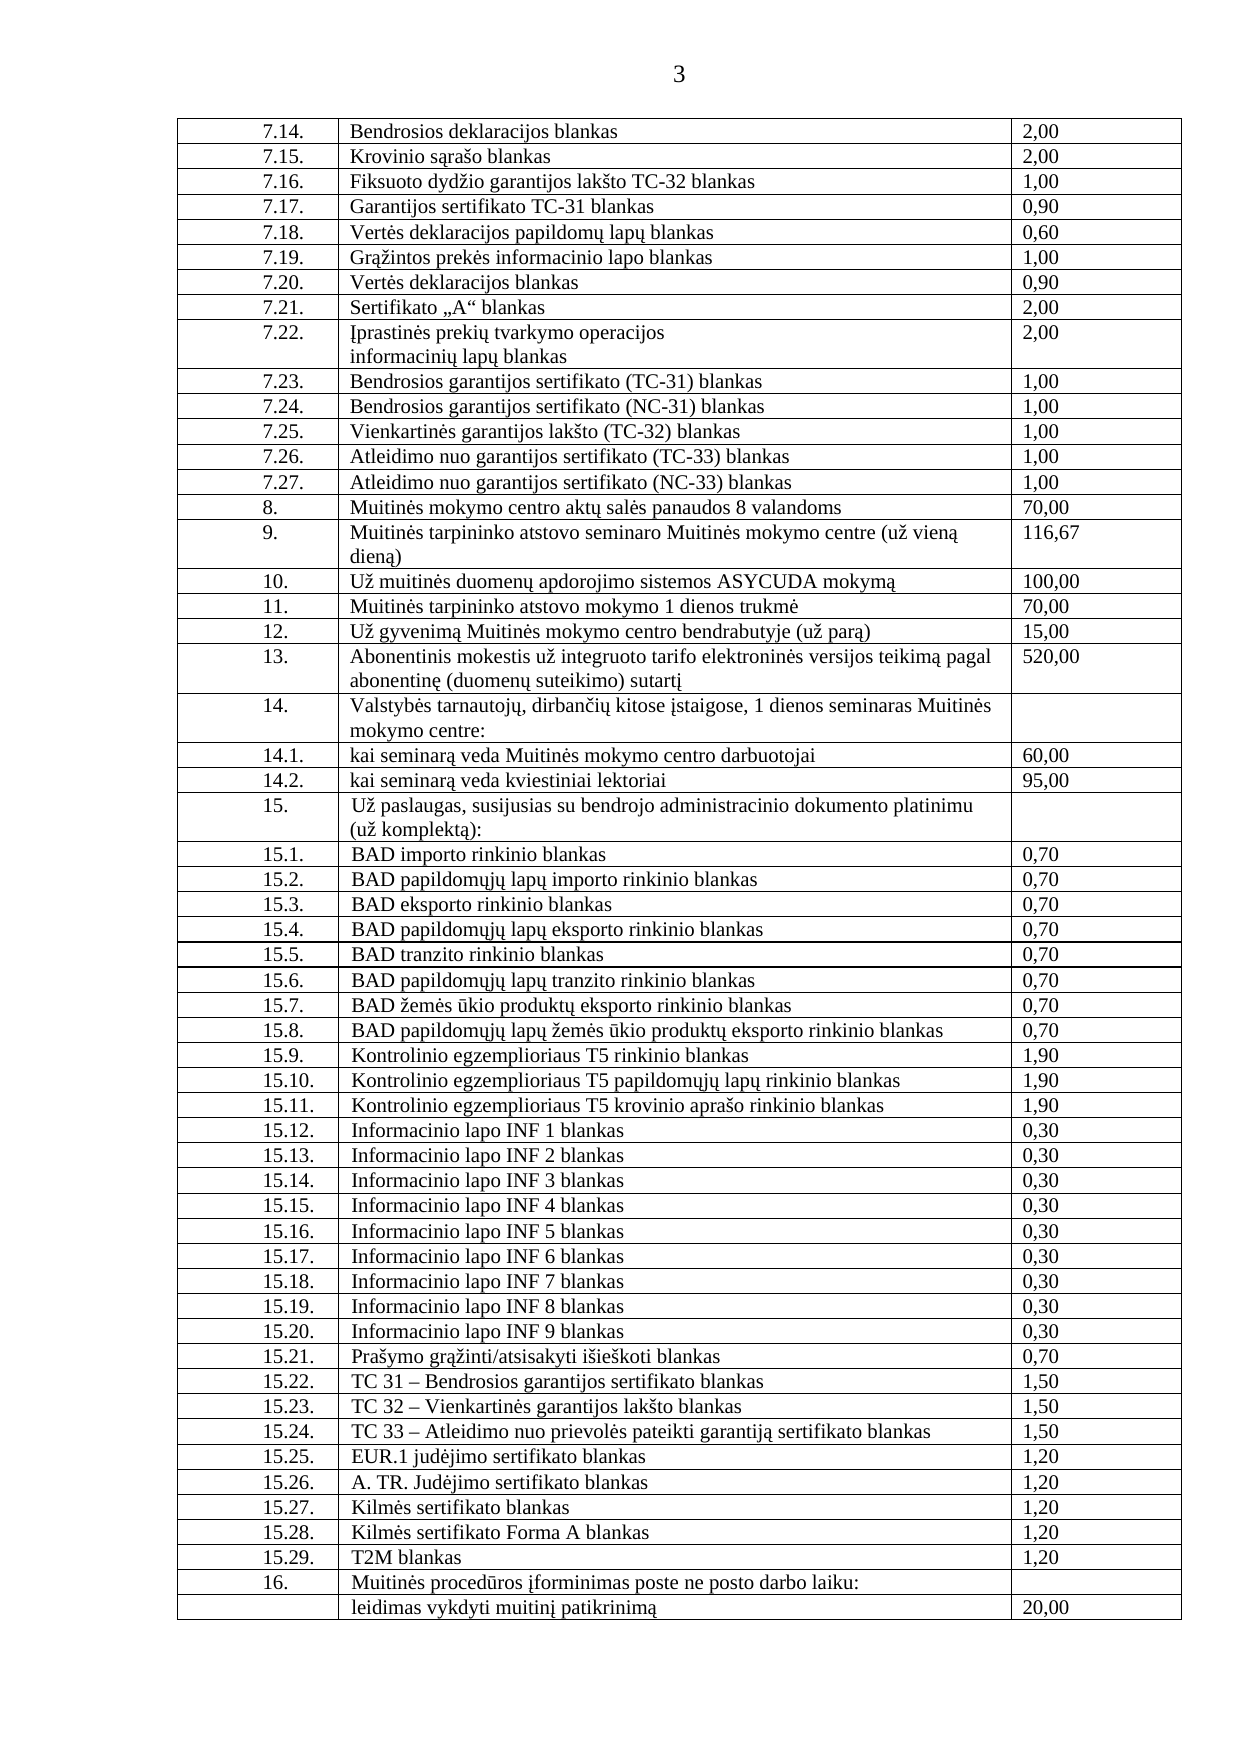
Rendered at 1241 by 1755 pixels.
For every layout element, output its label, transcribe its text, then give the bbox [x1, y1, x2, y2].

table_cell Bendrosios deklaracijos blankas [339, 119, 1011, 143]
table_cell Informacinio lapo INF 2 blankas [339, 1143, 1011, 1167]
table_cell Už paslaugas, susijusias su bendrojo administracinio dokumento platinimu (už komplektą): [339, 793, 1011, 841]
table_cell 15.11. [178, 1093, 338, 1117]
table_cell 1,50 [1012, 1419, 1181, 1443]
table_cell 7.24. [178, 394, 338, 418]
table_cell 9. [178, 520, 338, 568]
table_cell BAD papildomųjų lapų importo rinkinio blankas [339, 867, 1011, 891]
table_cell 0,70 [1012, 842, 1181, 866]
table_cell 10. [178, 569, 338, 593]
table_cell 16. [178, 1570, 338, 1594]
table_cell 15.17. [178, 1244, 338, 1268]
table_cell Bendrosios garantijos sertifikato (TC-31) blankas [339, 369, 1011, 393]
table_cell 1,20 [1012, 1470, 1181, 1494]
table_cell Bendrosios garantijos sertifikato (NC-31) blankas [339, 394, 1011, 418]
table_cell Muitinės procedūros įforminimas poste ne posto darbo laiku: [339, 1570, 1011, 1594]
table_cell Vienkartinės garantijos lakšto (TC-32) blankas [339, 419, 1011, 443]
table_cell Už gyvenimą Muitinės mokymo centro bendrabutyje (už parą) [339, 619, 1011, 643]
table_cell Abonentinis mokestis už integruoto tarifo elektroninės versijos teikimą pagal abonentinę (duomenų suteikimo) sutartį [339, 644, 1011, 692]
table_cell 7.18. [178, 220, 338, 244]
table_cell 0,70 [1012, 993, 1181, 1017]
table_cell 15.6. [178, 968, 338, 992]
table_cell BAD papildomųjų lapų žemės ūkio produktų eksporto rinkinio blankas [339, 1018, 1011, 1042]
table_cell 7.19. [178, 245, 338, 269]
table_cell 116,67 [1012, 520, 1181, 568]
table_cell Krovinio sąrašo blankas [339, 144, 1011, 168]
table_cell 2,00 [1012, 320, 1181, 368]
table_cell 15.22. [178, 1369, 338, 1393]
table_cell Kontrolinio egzemplioriaus T5 papildomųjų lapų rinkinio blankas [339, 1068, 1011, 1092]
table_cell 15.26. [178, 1470, 338, 1494]
table_cell 15.10. [178, 1068, 338, 1092]
table_cell Informacinio lapo INF 9 blankas [339, 1319, 1011, 1343]
table_cell 0,30 [1012, 1319, 1181, 1343]
table_cell 0,30 [1012, 1244, 1181, 1268]
table_cell Grąžintos prekės informacinio lapo blankas [339, 245, 1011, 269]
table_cell kai seminarą veda kviestiniai lektoriai [339, 768, 1011, 792]
table_cell Kilmės sertifikato blankas [339, 1495, 1011, 1519]
table_cell 11. [178, 594, 338, 618]
table_cell 15.16. [178, 1219, 338, 1243]
table_cell T2M blankas [339, 1545, 1011, 1569]
table_cell 2,00 [1012, 295, 1181, 319]
table_cell 0,90 [1012, 270, 1181, 294]
table_cell 1,00 [1012, 369, 1181, 393]
table_cell TC 32 – Vienkartinės garantijos lakšto blankas [339, 1394, 1011, 1418]
table_cell 15.7. [178, 993, 338, 1017]
table_cell 15.29. [178, 1545, 338, 1569]
table_cell 0,30 [1012, 1269, 1181, 1293]
table_cell 1,00 [1012, 470, 1181, 494]
table_cell 15,00 [1012, 619, 1181, 643]
table_cell TC 31 – Bendrosios garantijos sertifikato blankas [339, 1369, 1011, 1393]
table_cell 15.1. [178, 842, 338, 866]
table_cell 0,70 [1012, 968, 1181, 992]
table_cell 7.22. [178, 320, 338, 368]
table_cell 15.23. [178, 1394, 338, 1418]
table_cell 15.20. [178, 1319, 338, 1343]
table_cell Kilmės sertifikato Forma A blankas [339, 1520, 1011, 1544]
table_cell Už muitinės duomenų apdorojimo sistemos ASYCUDA mokymą [339, 569, 1011, 593]
table_cell Kontrolinio egzemplioriaus T5 krovinio aprašo rinkinio blankas [339, 1093, 1011, 1117]
table_cell Kontrolinio egzemplioriaus T5 rinkinio blankas [339, 1043, 1011, 1067]
table_cell Atleidimo nuo garantijos sertifikato (NC-33) blankas [339, 470, 1011, 494]
table_cell Informacinio lapo INF 6 blankas [339, 1244, 1011, 1268]
table_cell kai seminarą veda Muitinės mokymo centro darbuotojai [339, 743, 1011, 767]
table_cell 1,00 [1012, 445, 1181, 468]
table_cell 0,70 [1012, 892, 1181, 916]
table_cell BAD tranzito rinkinio blankas [339, 943, 1011, 966]
table_cell 1,20 [1012, 1495, 1181, 1519]
table_cell Muitinės tarpininko atstovo mokymo 1 dienos trukmė [339, 594, 1011, 618]
table_cell 14.1. [178, 743, 338, 767]
table_cell 0,30 [1012, 1143, 1181, 1167]
table_cell Garantijos sertifikato TC-31 blankas [339, 195, 1011, 218]
table_cell 14.2. [178, 768, 338, 792]
table_cell Fiksuoto dydžio garantijos lakšto TC-32 blankas [339, 169, 1011, 193]
table_cell 7.23. [178, 369, 338, 393]
table_cell Valstybės tarnautojų, dirbančių kitose įstaigose, 1 dienos seminaras Muitinės mokymo centre: [339, 694, 1011, 742]
table_cell Vertės deklaracijos papildomų lapų blankas [339, 220, 1011, 244]
table_cell leidimas vykdyti muitinį patikrinimą [339, 1595, 1011, 1619]
table_cell 7.15. [178, 144, 338, 168]
table_cell Muitinės tarpininko atstovo seminaro Muitinės mokymo centre (už vieną dieną) [339, 520, 1011, 568]
table_cell 15. [178, 793, 338, 841]
table_cell 15.15. [178, 1194, 338, 1217]
table_cell 14. [178, 694, 338, 742]
table_cell BAD eksporto rinkinio blankas [339, 892, 1011, 916]
table_cell 7.20. [178, 270, 338, 294]
table_cell 60,00 [1012, 743, 1181, 767]
table_cell 15.28. [178, 1520, 338, 1544]
table_cell 0,70 [1012, 917, 1181, 941]
table_cell 1,90 [1012, 1093, 1181, 1117]
table_cell 95,00 [1012, 768, 1181, 792]
table_cell 0,30 [1012, 1294, 1181, 1318]
table_cell 15.2. [178, 867, 338, 891]
table_cell 1,20 [1012, 1545, 1181, 1569]
table_cell 1,00 [1012, 245, 1181, 269]
table_cell 7.17. [178, 195, 338, 218]
table_cell 520,00 [1012, 644, 1181, 692]
table_cell [1012, 1570, 1181, 1594]
table_cell [178, 1595, 338, 1619]
table_cell 1,50 [1012, 1394, 1181, 1418]
table_cell 1,00 [1012, 419, 1181, 443]
table_cell 2,00 [1012, 144, 1181, 168]
table_cell 1,20 [1012, 1445, 1181, 1468]
table_cell 15.24. [178, 1419, 338, 1443]
table_cell 1,20 [1012, 1520, 1181, 1544]
table_cell 7.14. [178, 119, 338, 143]
table_cell 15.5. [178, 943, 338, 966]
table_cell 15.21. [178, 1344, 338, 1368]
table_cell 1,50 [1012, 1369, 1181, 1393]
table_cell Muitinės mokymo centro aktų salės panaudos 8 valandoms [339, 495, 1011, 519]
table_cell 7.26. [178, 445, 338, 468]
table_cell 0,30 [1012, 1168, 1181, 1192]
table_cell BAD importo rinkinio blankas [339, 842, 1011, 866]
table_cell 12. [178, 619, 338, 643]
table_cell 7.27. [178, 470, 338, 494]
table_cell 0,30 [1012, 1194, 1181, 1217]
table_cell 15.14. [178, 1168, 338, 1192]
table_cell 15.27. [178, 1495, 338, 1519]
table_cell 0,70 [1012, 1344, 1181, 1368]
table_cell 0,90 [1012, 195, 1181, 218]
table_cell 15.9. [178, 1043, 338, 1067]
table_cell TC 33 – Atleidimo nuo prievolės pateikti garantiją sertifikato blankas [339, 1419, 1011, 1443]
table_cell 15.19. [178, 1294, 338, 1318]
table_cell Informacinio lapo INF 4 blankas [339, 1194, 1011, 1217]
table_cell Informacinio lapo INF 8 blankas [339, 1294, 1011, 1318]
table_cell 15.3. [178, 892, 338, 916]
table_cell 0,70 [1012, 943, 1181, 966]
table_cell 8. [178, 495, 338, 519]
table_cell 0,60 [1012, 220, 1181, 244]
table_cell 15.4. [178, 917, 338, 941]
table_cell 7.25. [178, 419, 338, 443]
table_cell Informacinio lapo INF 3 blankas [339, 1168, 1011, 1192]
table_cell [1012, 793, 1181, 841]
table_cell Sertifikato „A“ blankas [339, 295, 1011, 319]
table_cell 15.13. [178, 1143, 338, 1167]
table_cell 13. [178, 644, 338, 692]
table_cell 1,00 [1012, 169, 1181, 193]
table_cell 0,70 [1012, 867, 1181, 891]
table_cell Informacinio lapo INF 5 blankas [339, 1219, 1011, 1243]
table_cell 1,90 [1012, 1043, 1181, 1067]
table_cell Prašymo grąžinti/atsisakyti išieškoti blankas [339, 1344, 1011, 1368]
table_cell Informacinio lapo INF 7 blankas [339, 1269, 1011, 1293]
table_cell 15.12. [178, 1118, 338, 1142]
table_cell 0,30 [1012, 1118, 1181, 1142]
table_cell 20,00 [1012, 1595, 1181, 1619]
table_cell 7.21. [178, 295, 338, 319]
table_cell 7.16. [178, 169, 338, 193]
table_cell 100,00 [1012, 569, 1181, 593]
table_cell BAD žemės ūkio produktų eksporto rinkinio blankas [339, 993, 1011, 1017]
table_cell 70,00 [1012, 594, 1181, 618]
table_cell EUR.1 judėjimo sertifikato blankas [339, 1445, 1011, 1468]
table_cell 0,70 [1012, 1018, 1181, 1042]
table_cell 1,00 [1012, 394, 1181, 418]
table_cell Įprastinės prekių tvarkymo operacijos informacinių lapų blankas [339, 320, 1011, 368]
table_cell Vertės deklaracijos blankas [339, 270, 1011, 294]
table_cell 0,30 [1012, 1219, 1181, 1243]
table_cell 70,00 [1012, 495, 1181, 519]
table_cell 15.8. [178, 1018, 338, 1042]
table_cell A. TR. Judėjimo sertifikato blankas [339, 1470, 1011, 1494]
table_cell 1,90 [1012, 1068, 1181, 1092]
table_cell 15.18. [178, 1269, 338, 1293]
table_cell BAD papildomųjų lapų tranzito rinkinio blankas [339, 968, 1011, 992]
table_cell 15.25. [178, 1445, 338, 1468]
table_cell Atleidimo nuo garantijos sertifikato (TC-33) blankas [339, 445, 1011, 468]
table_cell BAD papildomųjų lapų eksporto rinkinio blankas [339, 917, 1011, 941]
table_cell Informacinio lapo INF 1 blankas [339, 1118, 1011, 1142]
table_cell 2,00 [1012, 119, 1181, 143]
table_cell [1012, 694, 1181, 742]
